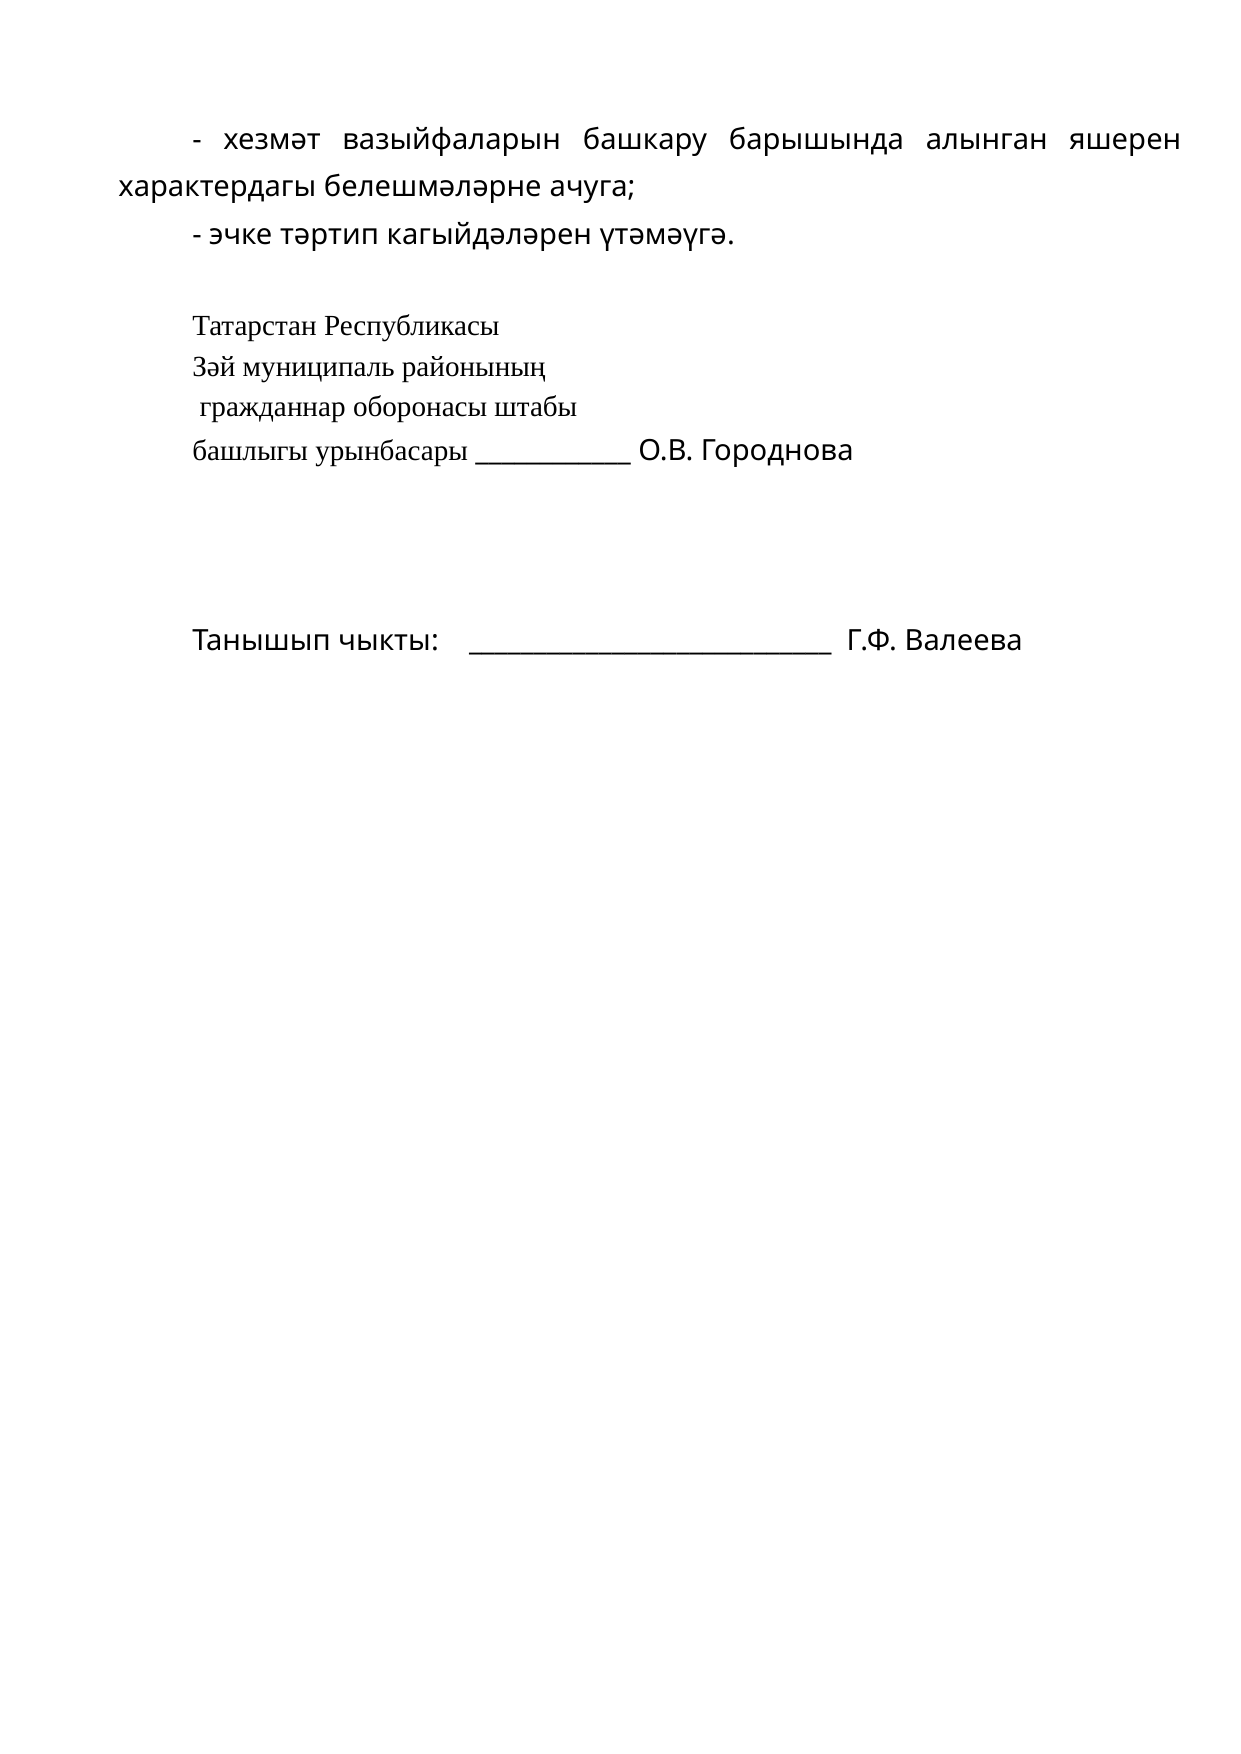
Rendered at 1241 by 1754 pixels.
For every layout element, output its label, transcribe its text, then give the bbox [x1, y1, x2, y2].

text Татарстан Республикасы [118, 308, 1181, 342]
text - хезмәт вазыйфаларын башкару барышында алынган яшерен характердагы белешмәләрне ачуга; [118, 118, 1181, 205]
text Танышып чыкты: ____________________________ Г.Ф. Валеева [118, 619, 1181, 659]
text - эчке тәртип кагыйдәләрен үтәмәүгә. [118, 213, 1181, 253]
text башлыгы урынбасары ____________ О.В. Городнова [118, 429, 1181, 469]
text Зәй муниципаль районының [118, 349, 1181, 382]
text гражданнар оборонасы штабы [118, 389, 1181, 422]
